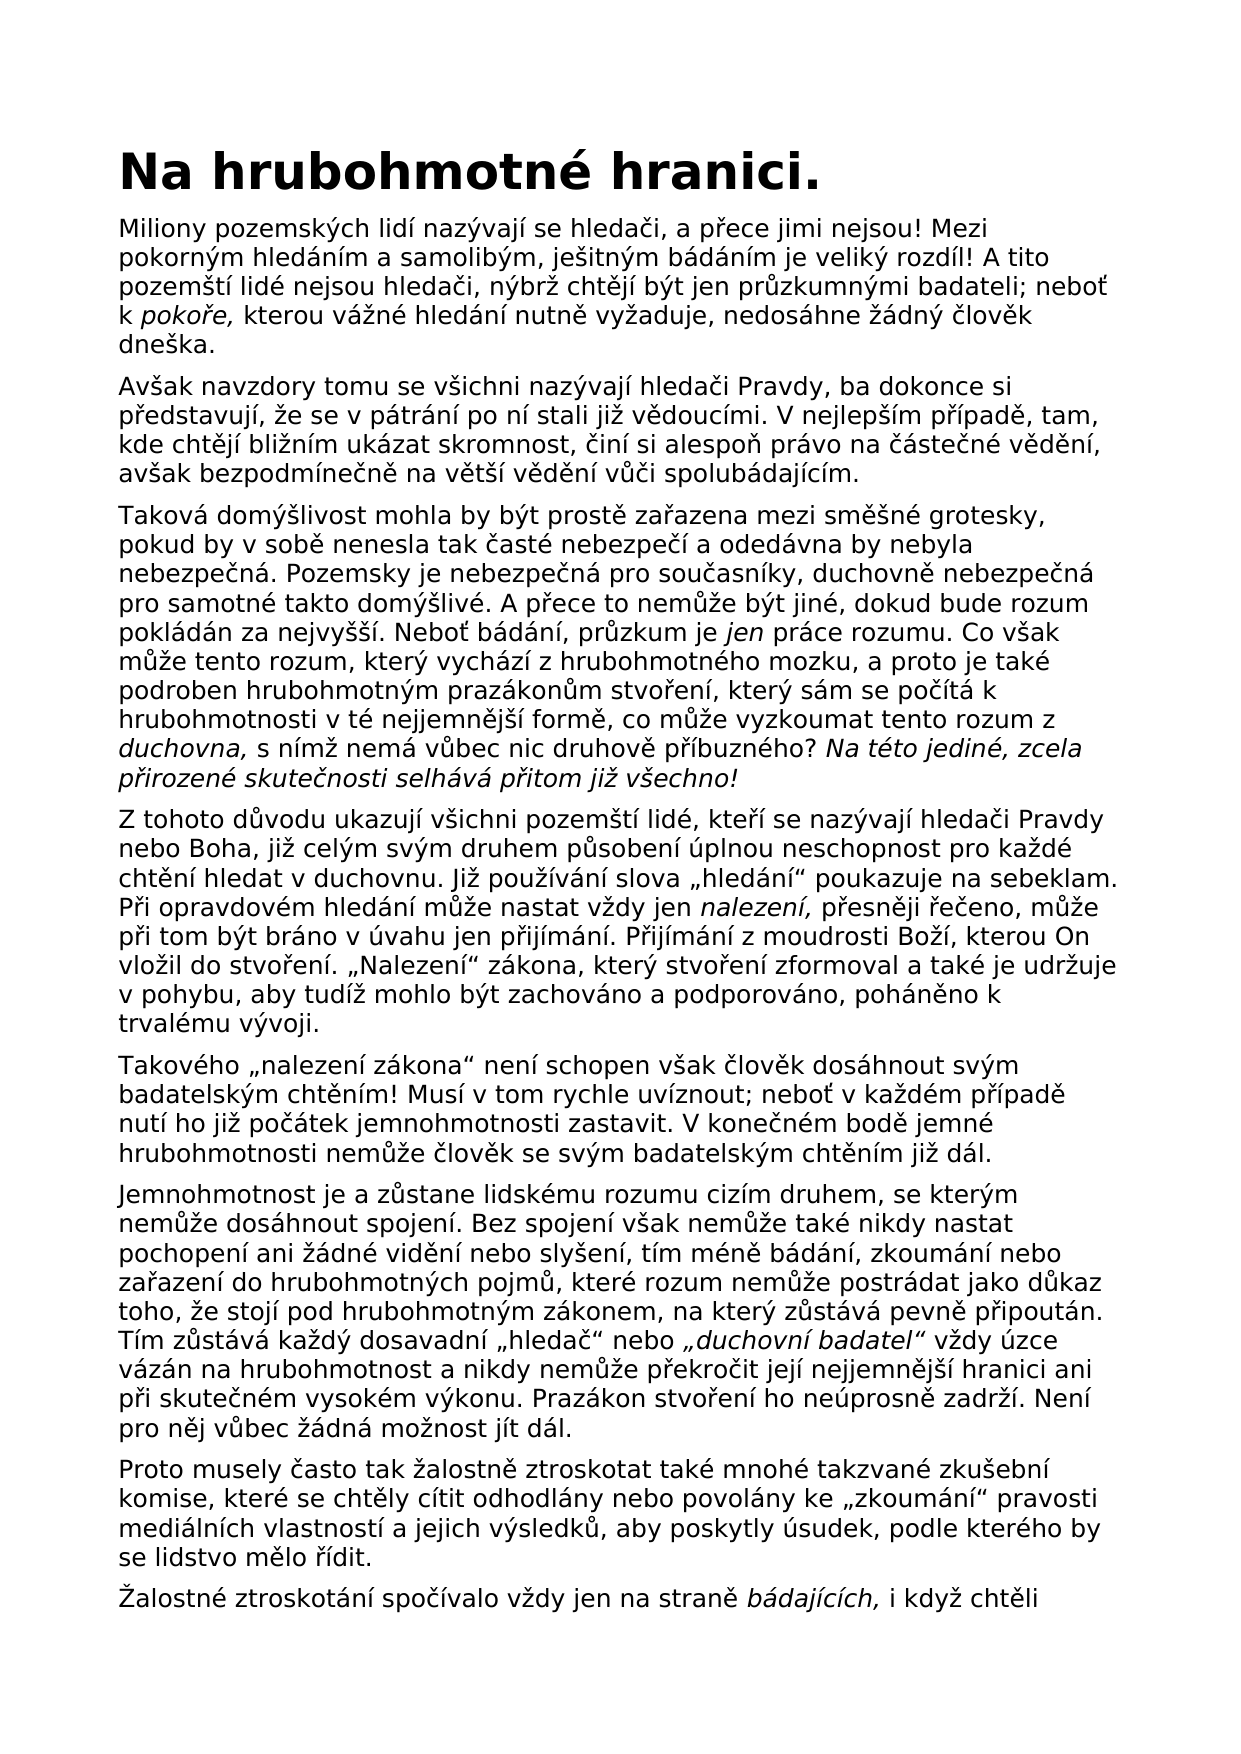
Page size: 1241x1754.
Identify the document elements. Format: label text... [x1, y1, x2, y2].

text Proto musely často tak žalostně ztroskotat také mnohé takzvané zkušební komise, které se chtěly cítit odhodlány nebo povolány ke „zkoumání“ pravosti mediálních vlastností a jejich výsledků, aby poskytly úsudek, podle kterého by se lidstvo mělo řídit. [118, 1456, 1122, 1572]
text Taková domýšlivost mohla by být prostě zařazena mezi směšné grotesky, pokud by v sobě nenesla tak časté nebezpečí a odedávna by nebyla nebezpečná. Pozemsky je nebezpečná pro současníky, duchovně nebezpečná pro samotné takto domýšlivé. A přece to nemůže být jiné, dokud bude rozum pokládán za nejvyšší. Neboť bádání, průzkum je jen práce rozumu. Co však může tento rozum, který vychází z hrubohmotného mozku, a proto je také podroben hrubohmotným prazákonům stvoření, který sám se počítá k hrubohmotnosti v té nejjemnější formě, co může vyzkoumat tento rozum z duchovna, s nímž nemá vůbec nic druhově příbuzného? Na této jediné, zcela přirozené skutečnosti selhává přitom již všechno! [118, 501, 1122, 793]
text Miliony pozemských lidí nazývají se hledači, a přece jimi nejsou! Mezi pokorným hledáním a samolibým, ješitným bádáním je veliký rozdíl! A tito pozemští lidé nejsou hledači, nýbrž chtějí být jen průzkumnými badateli; neboť k pokoře, kterou vážné hledání nutně vyžaduje, nedosáhne žádný člověk dneška. [118, 214, 1122, 360]
text Jemnohmotnost je a zůstane lidskému rozumu cizím druhem, se kterým nemůže dosáhnout spojení. Bez spojení však nemůže také nikdy nastat pochopení ani žádné vidění nebo slyšení, tím méně bádání, zkoumání nebo zařazení do hrubohmotných pojmů, které rozum nemůže postrádat jako důkaz toho, že stojí pod hrubohmotným zákonem, na který zůstává pevně připoután. Tím zůstává každý dosavadní „hledač“ nebo „duchovní badatel“ vždy úzce vázán na hrubohmotnost a nikdy nemůže překročit její nejjemnější hranici ani při skutečném vysokém výkonu. Prazákon stvoření ho neúprosně zadrží. Není pro něj vůbec žádná možnost jít dál. [118, 1181, 1122, 1443]
text Avšak navzdory tomu se všichni nazývají hledači Pravdy, ba dokonce si představují, že se v pátrání po ní stali již vědoucími. V nejlepším případě, tam, kde chtějí bližním ukázat skromnost, činí si alespoň právo na částečné vědění, avšak bezpodmínečně na větší vědění vůči spolubádajícím. [118, 372, 1122, 489]
text Z tohoto důvodu ukazují všichni pozemští lidé, kteří se nazývají hledači Pravdy nebo Boha, již celým svým druhem působení úplnou neschopnost pro každé chtění hledat v duchovnu. Již používání slova „hledání“ poukazuje na sebeklam. Při opravdovém hledání může nastat vždy jen nalezení, přesněji řečeno, může při tom být bráno v úvahu jen přijímání. Přijímání z moudrosti Boží, kterou On vložil do stvoření. „Nalezení“ zákona, který stvoření zformoval a také je udržuje v pohybu, aby tudíž mohlo být zachováno a podporováno, poháněno k trvalému vývoji. [118, 806, 1122, 1039]
subtitle Na hrubohmotné hranici. [118, 143, 1122, 201]
text Takového „nalezení zákona“ není schopen však člověk dosáhnout svým badatelským chtěním! Musí v tom rychle uvíznout; neboť v každém případě nutí ho již počátek jemnohmotnosti zastavit. V konečném bodě jemné hrubohmotnosti nemůže člověk se svým badatelským chtěním již dál. [118, 1051, 1122, 1168]
text Žalostné ztroskotání spočívalo vždy jen na straně bádajících, i když chtěli [118, 1585, 1122, 1614]
